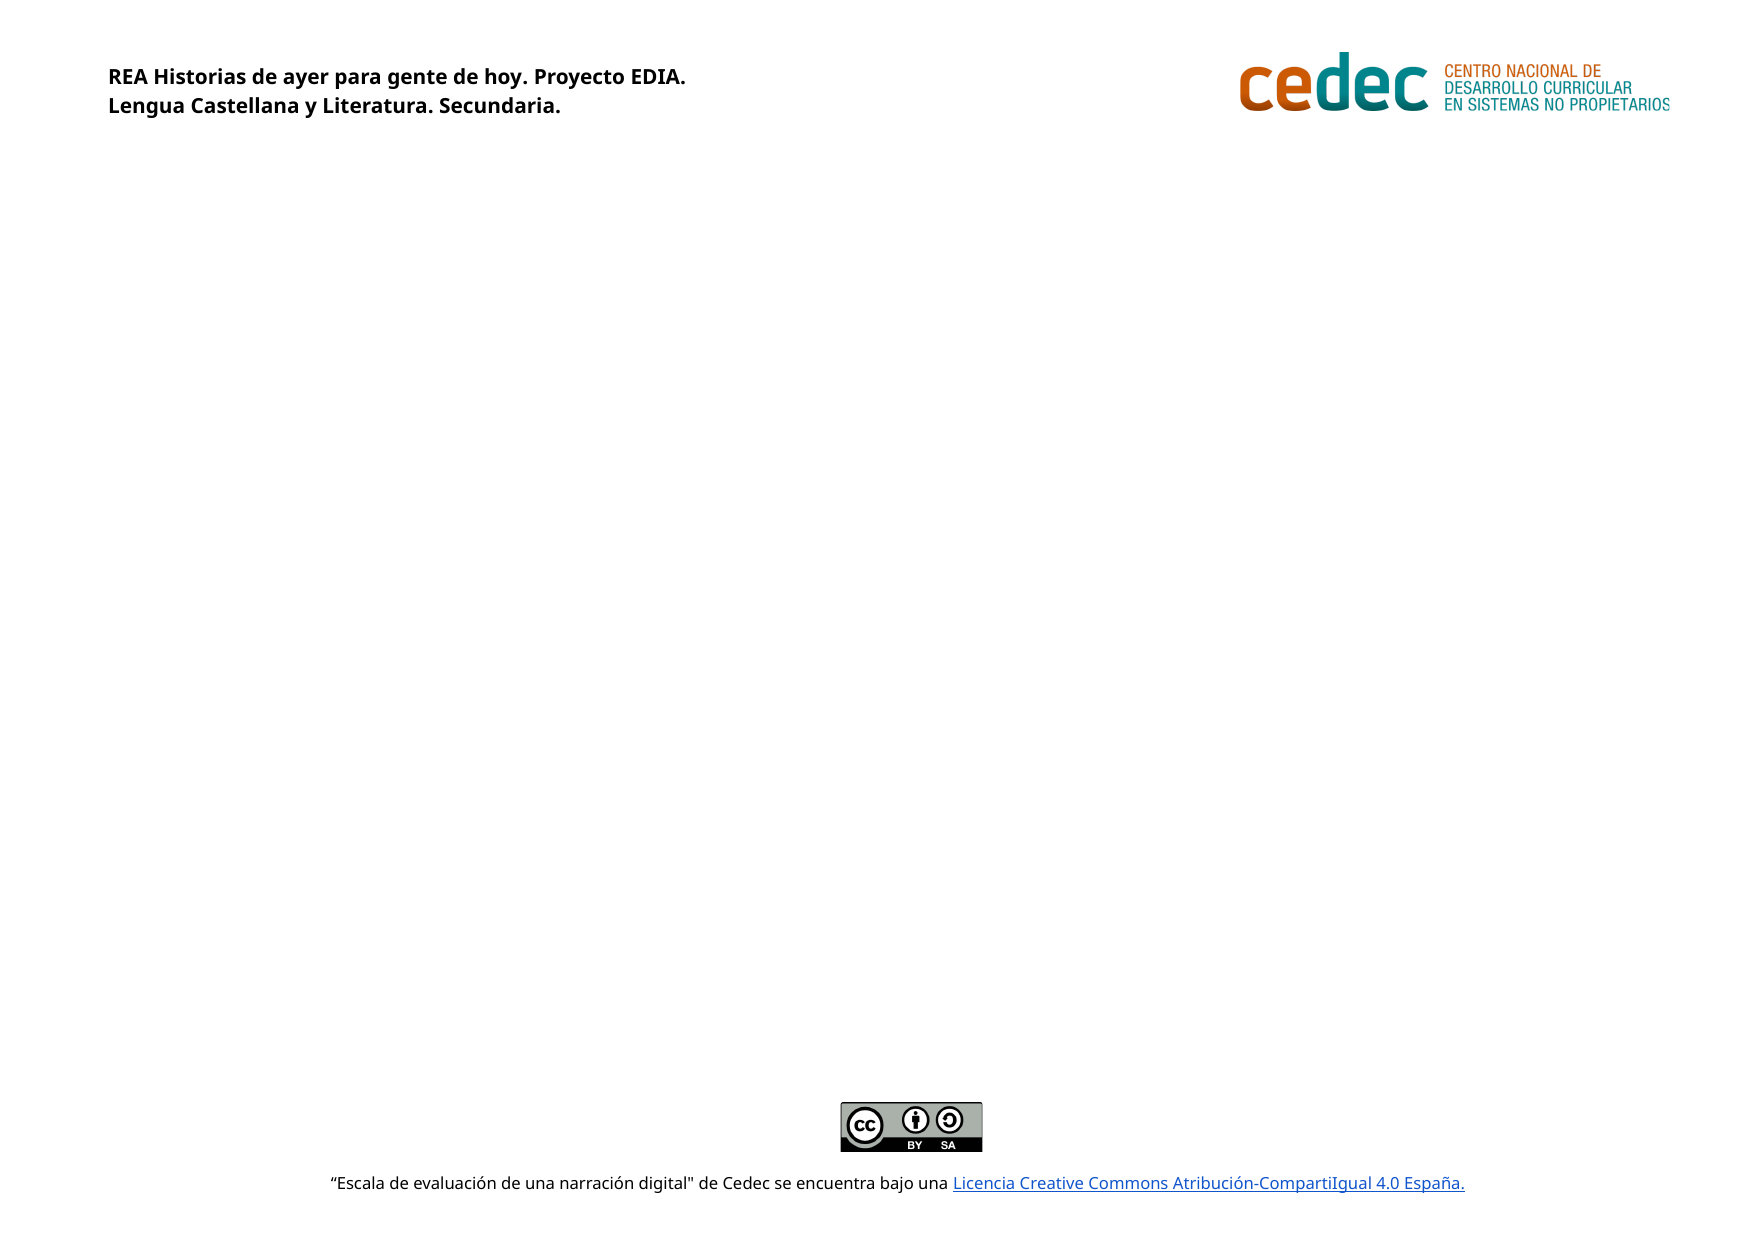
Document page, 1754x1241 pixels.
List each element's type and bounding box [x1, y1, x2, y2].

picture [1240, 52, 1670, 111]
picture [840, 1102, 983, 1152]
